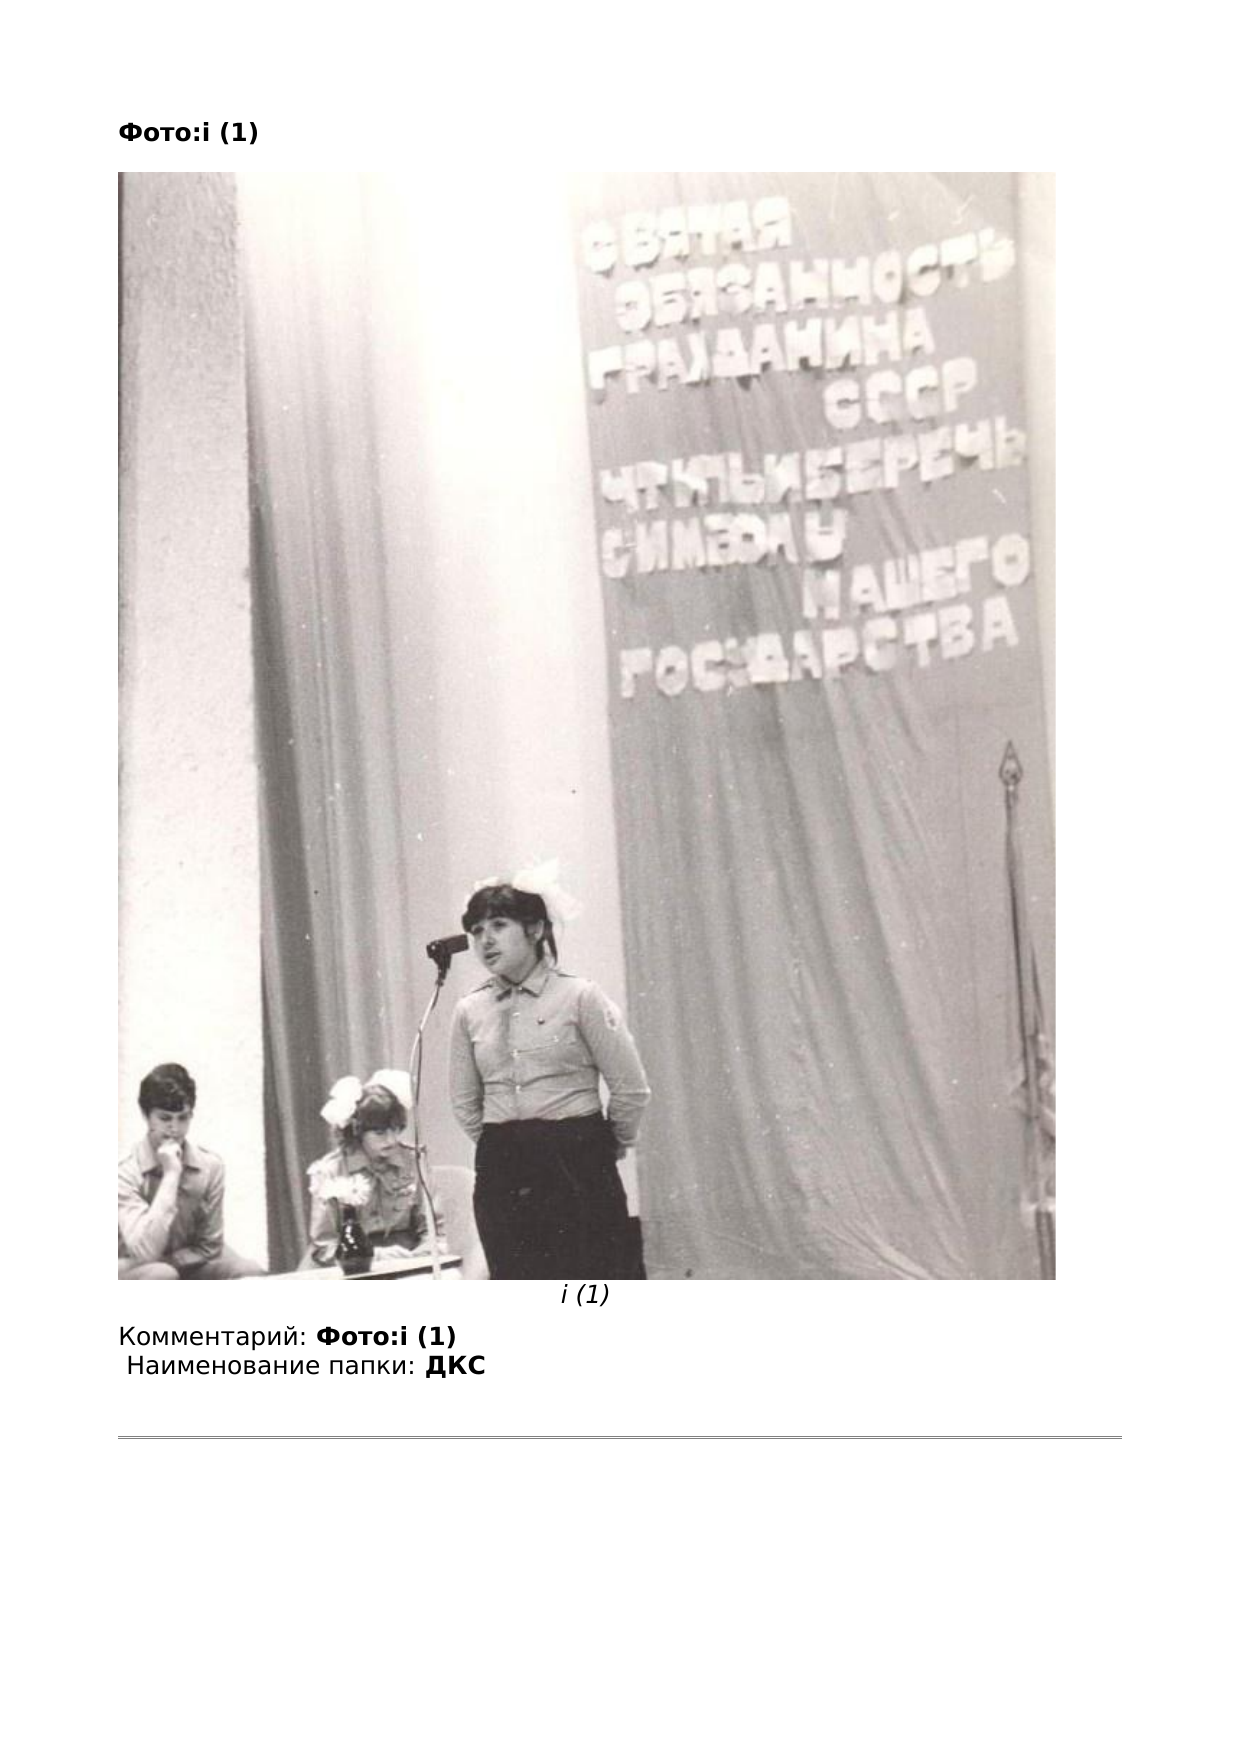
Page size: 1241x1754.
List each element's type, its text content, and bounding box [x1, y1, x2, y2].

picture [118, 172, 1056, 1280]
text i (1) [118, 1280, 1056, 1309]
subtitle Фото:i (1) [118, 118, 1122, 147]
text Комментарий: Фото:i (1) Наименование папки: ДКС [118, 1322, 1122, 1409]
